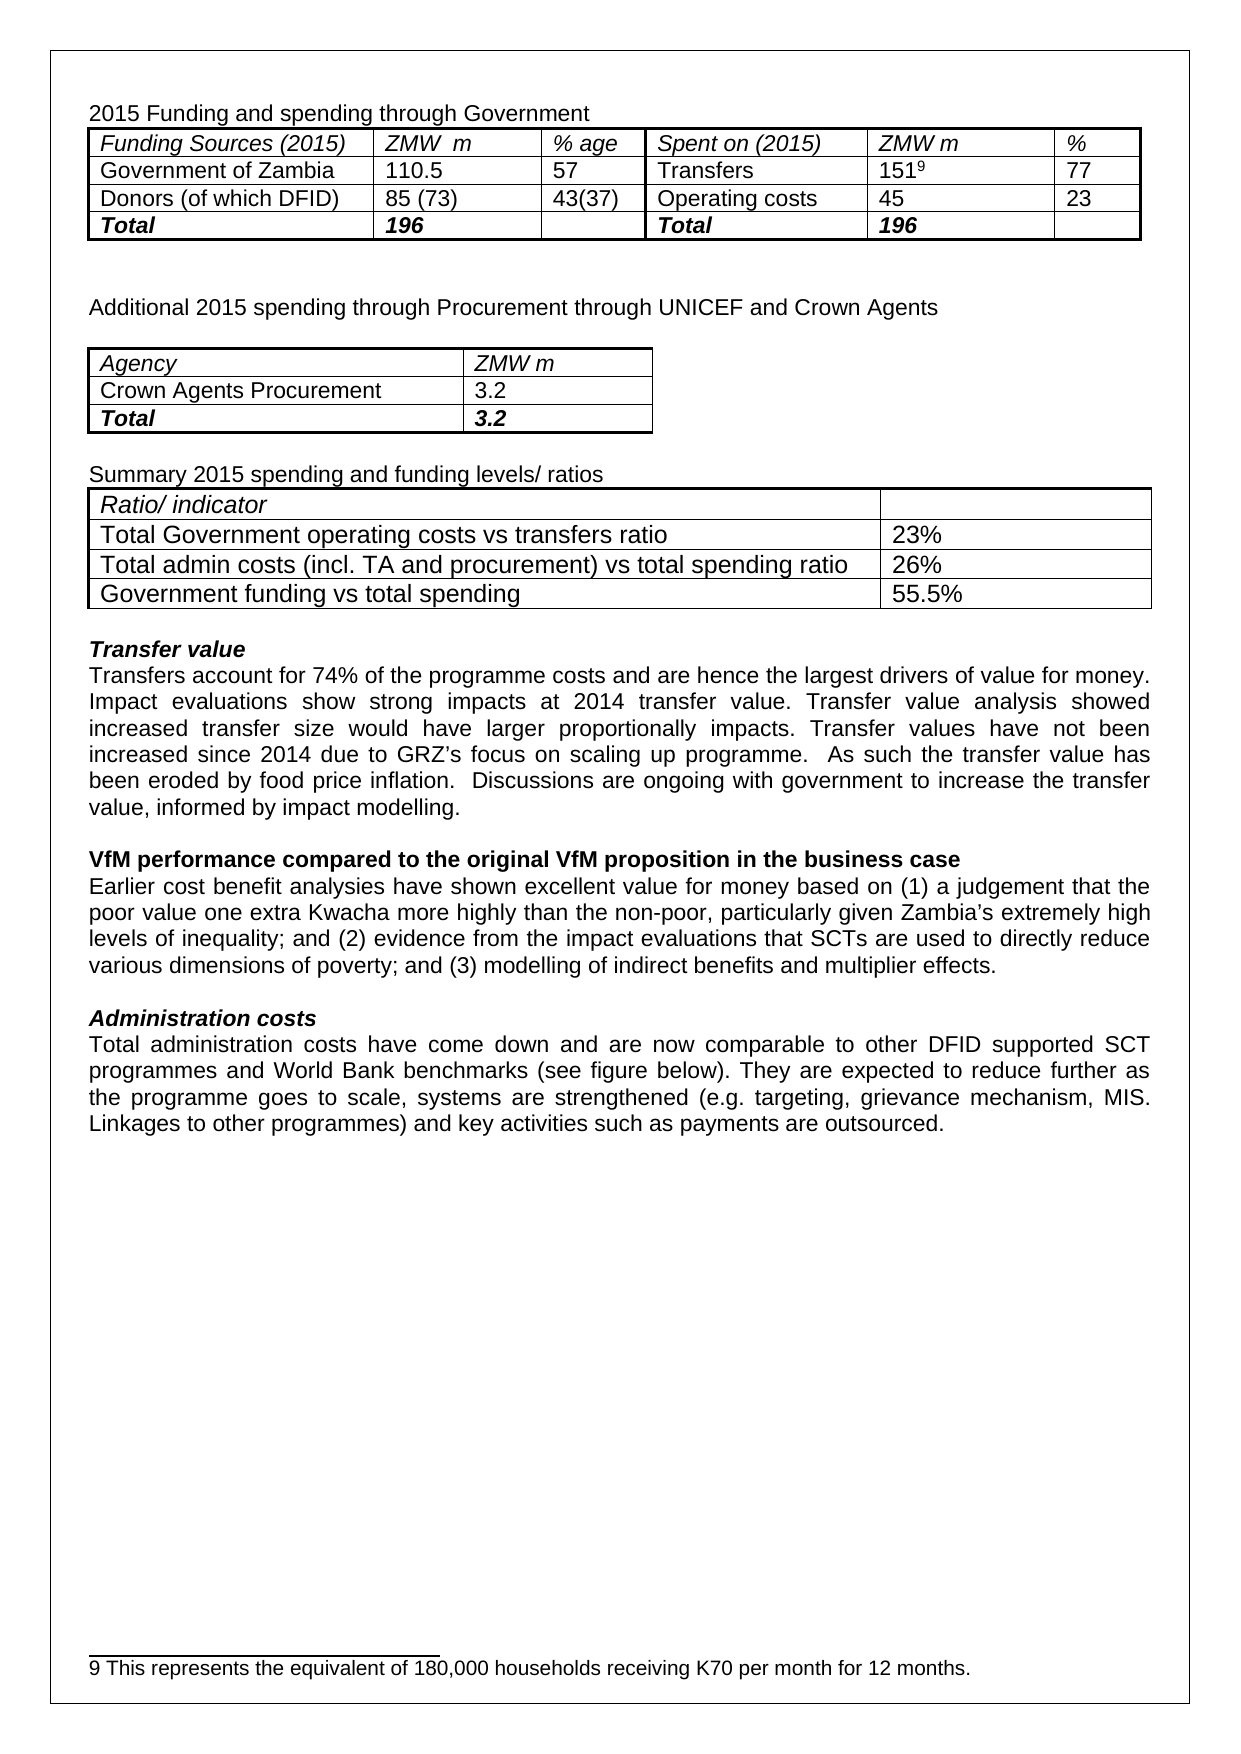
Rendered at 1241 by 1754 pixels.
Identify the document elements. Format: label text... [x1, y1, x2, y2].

table_header Agency [90, 350, 463, 376]
table_cell Total [647, 212, 867, 238]
text Transfer value [89, 636, 1152, 662]
table_header ZMW m [374, 130, 541, 156]
text Additional 2015 spending through Procurement through UNICEF and Crown Agents [89, 294, 1152, 320]
table_cell [542, 212, 644, 238]
text Earlier cost benefit analysies have shown excellent value for money based on (1) a judgement that the poor value one extra Kwacha more highly than the non-poor, particularly given Zambia’s extremely high levels of inequality; and (2) evidence from the impact evaluations that SCTs are used to directly reduce various dimensions of poverty; and (3) modelling of indirect benefits and multiplier effects. [89, 873, 1152, 978]
table_cell 26% [881, 550, 1151, 578]
table_cell Operating costs [647, 185, 867, 211]
table_cell 110.5 [374, 157, 541, 183]
table_header % age [542, 130, 644, 156]
table_header Ratio/ indicator [90, 490, 880, 519]
table_cell Donors (of which DFID) [90, 185, 373, 211]
table_cell 55.5% [881, 579, 1151, 608]
table_cell 151 [868, 157, 1054, 183]
table_header Funding Sources (2015) [90, 130, 373, 156]
table_cell 45 [868, 185, 1054, 211]
table_cell 3.2 [464, 405, 652, 431]
table_header % [1055, 130, 1139, 156]
table_cell 43(37) [542, 185, 644, 211]
text Summary 2015 spending and funding levels/ ratios [89, 461, 1152, 487]
table_cell Transfers [647, 157, 867, 183]
text Administration costs [89, 1004, 1152, 1031]
table_cell Total [90, 212, 373, 238]
text Total administration costs have come down and are now comparable to other DFID supported SCT programmes and World Bank benchmarks (see figure below). They are expected to reduce further as the programme goes to scale, systems are strengthened (e.g. targeting, grievance mechanism, MIS. Linkages to other programmes) and key activities such as payments are outsourced. [89, 1031, 1152, 1136]
table_cell 23% [881, 520, 1151, 548]
table_header ZMW m [868, 130, 1054, 156]
table_cell Crown Agents Procurement [90, 377, 463, 404]
table_cell Total [90, 405, 463, 431]
table_header Spent on (2015) [647, 130, 867, 156]
table_cell 85 (73) [374, 185, 541, 211]
table_cell Government of Zambia [90, 157, 373, 183]
table_cell 23 [1055, 185, 1139, 211]
table_cell 196 [374, 212, 541, 238]
table_cell 77 [1055, 157, 1139, 183]
table_cell Total Government operating costs vs transfers ratio [90, 520, 880, 548]
text 2015 Funding and spending through Government [89, 100, 1152, 127]
table_header ZMW m [464, 350, 652, 376]
table_cell 3.2 [464, 377, 652, 404]
table_cell 196 [868, 212, 1054, 238]
text Transfers account for 74% of the programme costs and are hence the largest drivers of value for money. Impact evaluations show strong impacts at 2014 transfer value. Transfer value analysis showed increased transfer size would have larger proportionally impacts. Transfer values have not been increased since 2014 due to GRZ’s focus on scaling up programme. As such the transfer value has been eroded by food price inflation. Discussions are ongoing with government to increase the transfer value, informed by impact modelling. [89, 662, 1152, 820]
table_cell 57 [542, 157, 644, 183]
table_cell [1055, 212, 1139, 238]
table_cell Total admin costs (incl. TA and procurement) vs total spending ratio [90, 550, 880, 578]
table_cell Government funding vs total spending [90, 579, 880, 608]
table_header [881, 490, 1151, 519]
text VfM performance compared to the original VfM proposition in the business case [89, 846, 1152, 873]
